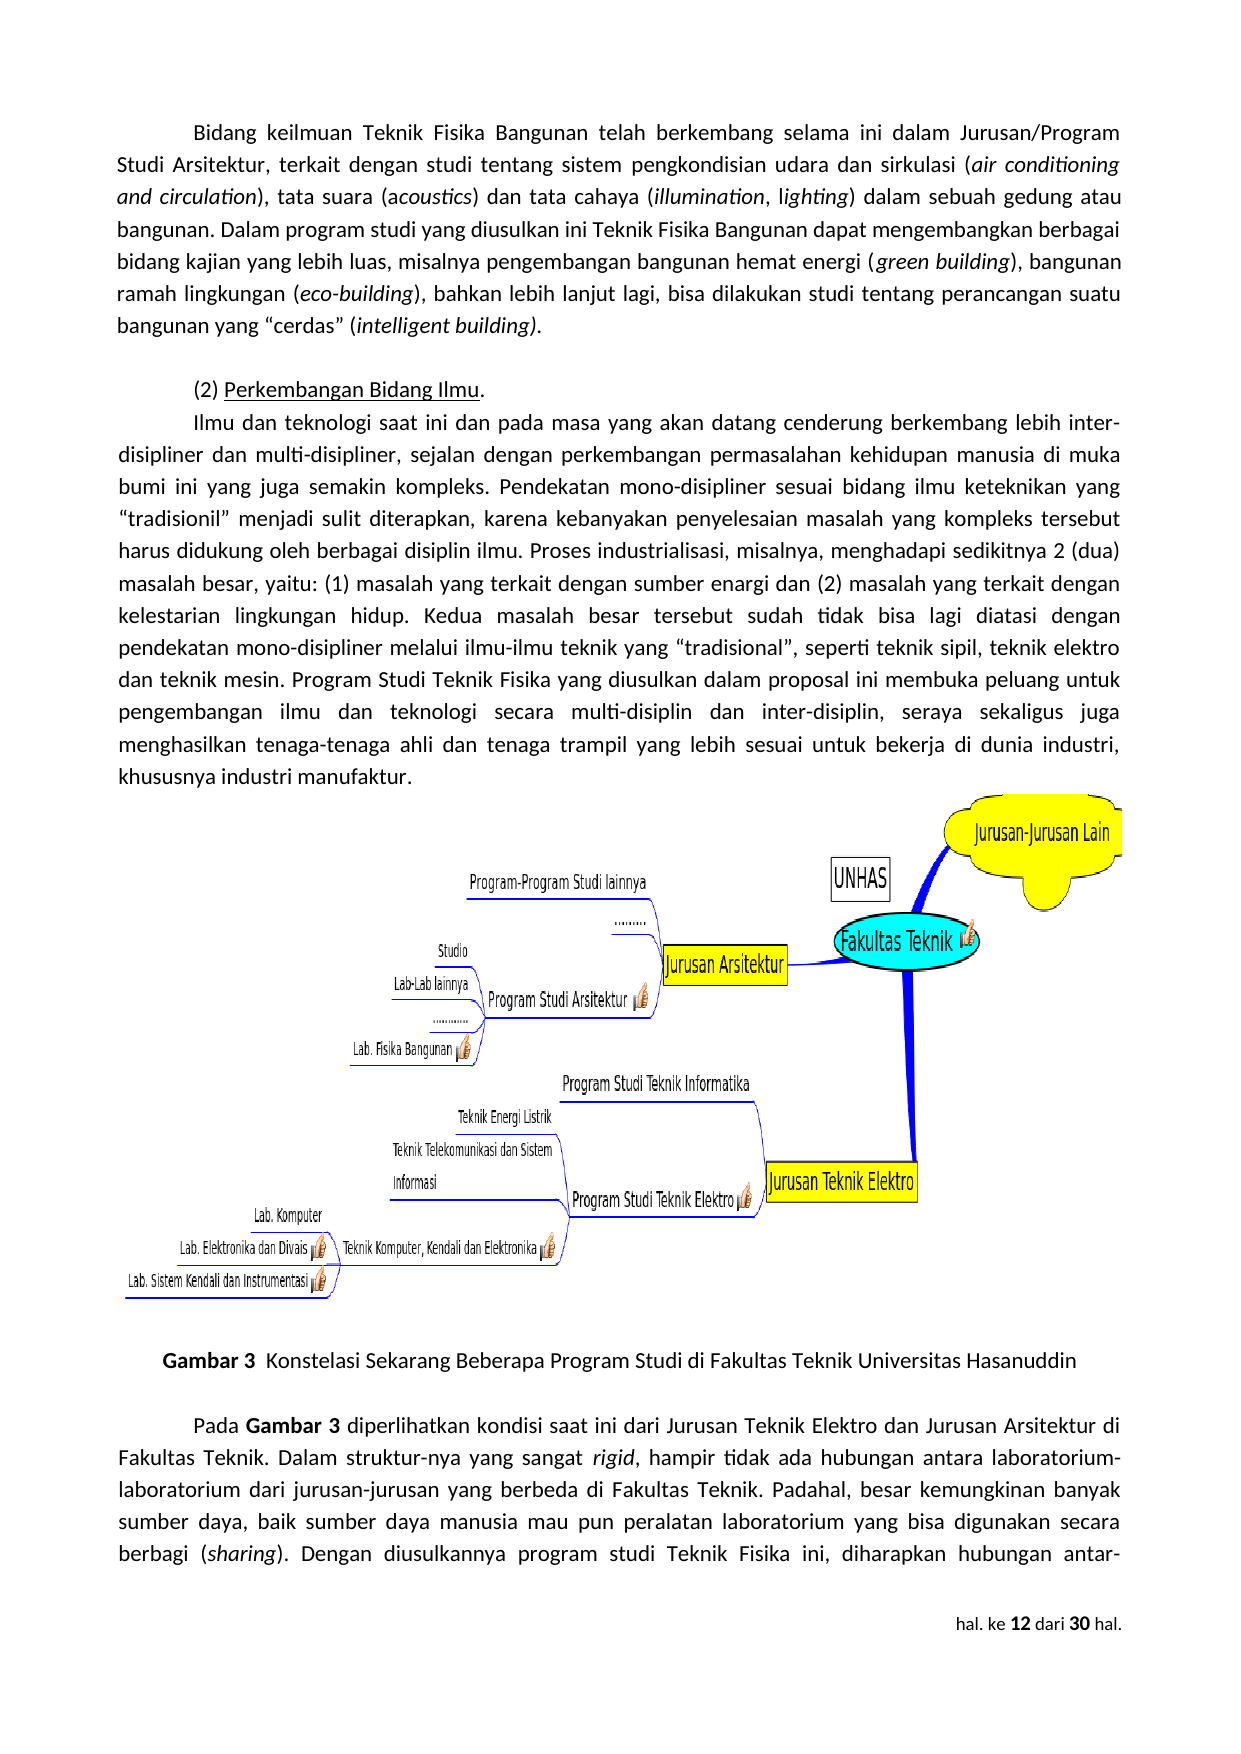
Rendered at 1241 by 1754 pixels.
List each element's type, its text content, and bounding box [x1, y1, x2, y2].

text Gambar 3 Konstelasi Sekarang Beberapa Program Studi di Fakultas Teknik Universitas Hasanuddin [118, 1346, 1122, 1374]
picture [118, 794, 1123, 1311]
text Bidang keilmuan Teknik Fisika Bangunan telah berkembang selama ini dalam Jurusan/Program Studi Arsitektur, terkait dengan studi tentang sistem pengkondisian udara dan sirkulasi (air conditioning and circulation), tata suara (acoustics) dan tata cahaya (illumination, lighting) dalam sebuah gedung atau bangunan. Dalam program studi yang diusulkan ini Teknik Fisika Bangunan dapat mengembangkan berbagai bidang kajian yang lebih luas, misalnya pengembangan bangunan hemat energi (green building), bangunan ramah lingkungan (eco-building), bahkan lebih lanjut lagi, bisa dilakukan studi tentang perancangan suatu bangunan yang “cerdas” (intelligent building). [117, 118, 1122, 339]
text Ilmu dan teknologi saat ini dan pada masa yang akan datang cenderung berkembang lebih inter-disipliner dan multi-disipliner, sejalan dengan perkembangan permasalahan kehidupan manusia di muka bumi ini yang juga semakin kompleks. Pendekatan mono-disipliner sesuai bidang ilmu keteknikan yang “tradisionil” menjadi sulit diterapkan, karena kebanyakan penyelesaian masalah yang kompleks tersebut harus didukung oleh berbagai disiplin ilmu. Proses industrialisasi, misalnya, menghadapi sedikitnya 2 (dua) masalah besar, yaitu: (1) masalah yang terkait dengan sumber enargi dan (2) masalah yang terkait dengan kelestarian lingkungan hidup. Kedua masalah besar tersebut sudah tidak bisa lagi diatasi dengan pendekatan mono-disipliner melalui ilmu-ilmu teknik yang “tradisional”, seperti teknik sipil, teknik elektro dan teknik mesin. Program Studi Teknik Fisika yang diusulkan dalam proposal ini membuka peluang untuk pengembangan ilmu dan teknologi secara multi-disiplin dan inter-disiplin, seraya sekaligus juga menghasilkan tenaga-tenaga ahli dan tenaga trampil yang lebih sesuai untuk bekerja di dunia industri, khususnya industri manufaktur. [116, 408, 1122, 790]
text Pada Gambar 3 diperlihatkan kondisi saat ini dari Jurusan Teknik Elektro dan Jurusan Arsitektur di Fakultas Teknik. Dalam struktur-nya yang sangat rigid, hampir tidak ada hubungan antara laboratorium-laboratorium dari jurusan-jurusan yang berbeda di Fakultas Teknik. Padahal, besar kemungkinan banyak sumber daya, baik sumber daya manusia mau pun peralatan laboratorium yang bisa digunakan secara berbagi (sharing). Dengan diusulkannya program studi Teknik Fisika ini, diharapkan hubungan antar- [118, 1411, 1122, 1568]
text (2) Perkembangan Bidang Ilmu. [117, 376, 1122, 404]
